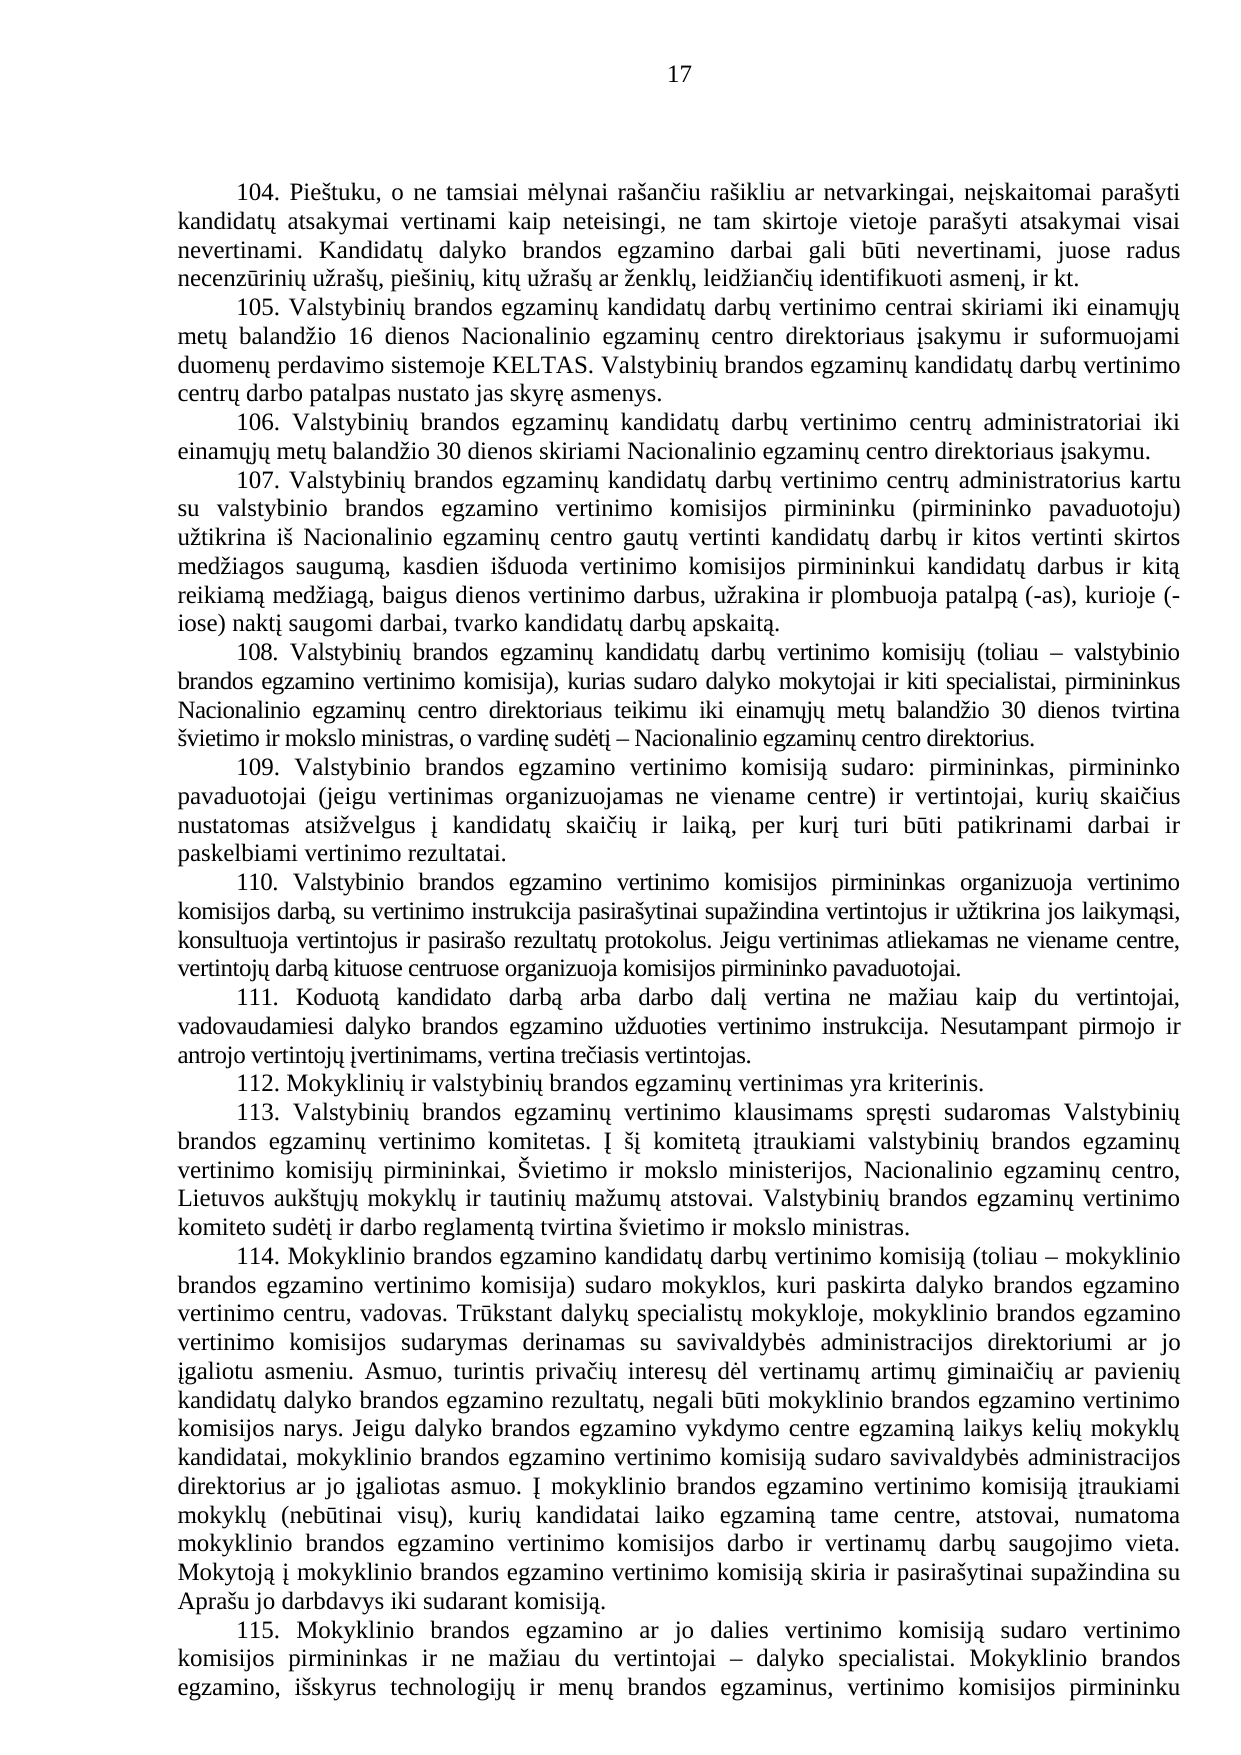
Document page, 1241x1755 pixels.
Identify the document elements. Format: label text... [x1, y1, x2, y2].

text 105. Valstybinių brandos egzaminų kandidatų darbų vertinimo centrai skiriami iki einamųjų metų balandžio 16 dienos Nacionalinio egzaminų centro direktoriaus įsakymu ir suformuojami duomenų perdavimo sistemoje KELTAS. Valstybinių brandos egzaminų kandidatų darbų vertinimo centrų darbo patalpas nustato jas skyrę asmenys. [177, 292, 1181, 407]
text 109. Valstybinio brandos egzamino vertinimo komisiją sudaro: pirmininkas, pirmininko pavaduotojai (jeigu vertinimas organizuojamas ne viename centre) ir vertintojai, kurių skaičius nustatomas atsižvelgus į kandidatų skaičių ir laiką, per kurį turi būti patikrinami darbai ir paskelbiami vertinimo rezultatai. [177, 752, 1181, 867]
text 106. Valstybinių brandos egzaminų kandidatų darbų vertinimo centrų administratoriai iki einamųjų metų balandžio 30 dienos skiriami Nacionalinio egzaminų centro direktoriaus įsakymu. [177, 407, 1181, 465]
text 108. Valstybinių brandos egzaminų kandidatų darbų vertinimo komisijų (toliau – valstybinio brandos egzamino vertinimo komisija), kurias sudaro dalyko mokytojai ir kiti specialistai, pirmininkus Nacionalinio egzaminų centro direktoriaus teikimu iki einamųjų metų balandžio 30 dienos tvirtina švietimo ir mokslo ministras, o vardinę sudėtį – Nacionalinio egzaminų centro direktorius. [177, 637, 1181, 752]
text 114. Mokyklinio brandos egzamino kandidatų darbų vertinimo komisiją (toliau – mokyklinio brandos egzamino vertinimo komisija) sudaro mokyklos, kuri paskirta dalyko brandos egzamino vertinimo centru, vadovas. Trūkstant dalykų specialistų mokykloje, mokyklinio brandos egzamino vertinimo komisijos sudarymas derinamas su savivaldybės administracijos direktoriumi ar jo įgaliotu asmeniu. Asmuo, turintis privačių interesų dėl vertinamų artimų giminaičių ar pavienių kandidatų dalyko brandos egzamino rezultatų, negali būti mokyklinio brandos egzamino vertinimo komisijos narys. Jeigu dalyko brandos egzamino vykdymo centre egzaminą laikys kelių mokyklų kandidatai, mokyklinio brandos egzamino vertinimo komisiją sudaro savivaldybės administracijos direktorius ar jo įgaliotas asmuo. Į mokyklinio brandos egzamino vertinimo komisiją įtraukiami mokyklų (nebūtinai visų), kurių kandidatai laiko egzaminą tame centre, atstovai, numatoma mokyklinio brandos egzamino vertinimo komisijos darbo ir vertinamų darbų saugojimo vieta. Mokytoją į mokyklinio brandos egzamino vertinimo komisiją skiria ir pasirašytinai supažindina su Aprašu jo darbdavys iki sudarant komisiją. [177, 1241, 1181, 1615]
text 110. Valstybinio brandos egzamino vertinimo komisijos pirmininkas organizuoja vertinimo komisijos darbą, su vertinimo instrukcija pasirašytinai supažindina vertintojus ir užtikrina jos laikymąsi, konsultuoja vertintojus ir pasirašo rezultatų protokolus. Jeigu vertinimas atliekamas ne viename centre, vertintojų darbą kituose centruose organizuoja komisijos pirmininko pavaduotojai. [177, 867, 1181, 982]
text 113. Valstybinių brandos egzaminų vertinimo klausimams spręsti sudaromas Valstybinių brandos egzaminų vertinimo komitetas. Į šį komitetą įtraukiami valstybinių brandos egzaminų vertinimo komisijų pirmininkai, Švietimo ir mokslo ministerijos, Nacionalinio egzaminų centro, Lietuvos aukštųjų mokyklų ir tautinių mažumų atstovai. Valstybinių brandos egzaminų vertinimo komiteto sudėtį ir darbo reglamentą tvirtina švietimo ir mokslo ministras. [177, 1097, 1181, 1241]
text 104. Pieštuku, o ne tamsiai mėlynai rašančiu rašikliu ar netvarkingai, neįskaitomai parašyti kandidatų atsakymai vertinami kaip neteisingi, ne tam skirtoje vietoje parašyti atsakymai visai nevertinami. Kandidatų dalyko brandos egzamino darbai gali būti nevertinami, juose radus necenzūrinių užrašų, piešinių, kitų užrašų ar ženklų, leidžiančių identifikuoti asmenį, ir kt. [177, 177, 1181, 292]
text 111. Koduotą kandidato darbą arba darbo dalį vertina ne mažiau kaip du vertintojai, vadovaudamiesi dalyko brandos egzamino užduoties vertinimo instrukcija. Nesutampant pirmojo ir antrojo vertintojų įvertinimams, vertina trečiasis vertintojas. [177, 982, 1181, 1068]
text 112. Mokyklinių ir valstybinių brandos egzaminų vertinimas yra kriterinis. [177, 1068, 1181, 1097]
text 115. Mokyklinio brandos egzamino ar jo dalies vertinimo komisiją sudaro vertinimo komisijos pirmininkas ir ne mažiau du vertintojai – dalyko specialistai. Mokyklinio brandos egzamino, išskyrus technologijų ir menų brandos egzaminus, vertinimo komisijos pirmininku [177, 1615, 1181, 1701]
text 107. Valstybinių brandos egzaminų kandidatų darbų vertinimo centrų administratorius kartu su valstybinio brandos egzamino vertinimo komisijos pirmininku (pirmininko pavaduotoju) užtikrina iš Nacionalinio egzaminų centro gautų vertinti kandidatų darbų ir kitos vertinti skirtos medžiagos saugumą, kasdien išduoda vertinimo komisijos pirmininkui kandidatų darbus ir kitą reikiamą medžiagą, baigus dienos vertinimo darbus, užrakina ir plombuoja patalpą (-as), kurioje (-iose) naktį saugomi darbai, tvarko kandidatų darbų apskaitą. [177, 465, 1181, 637]
